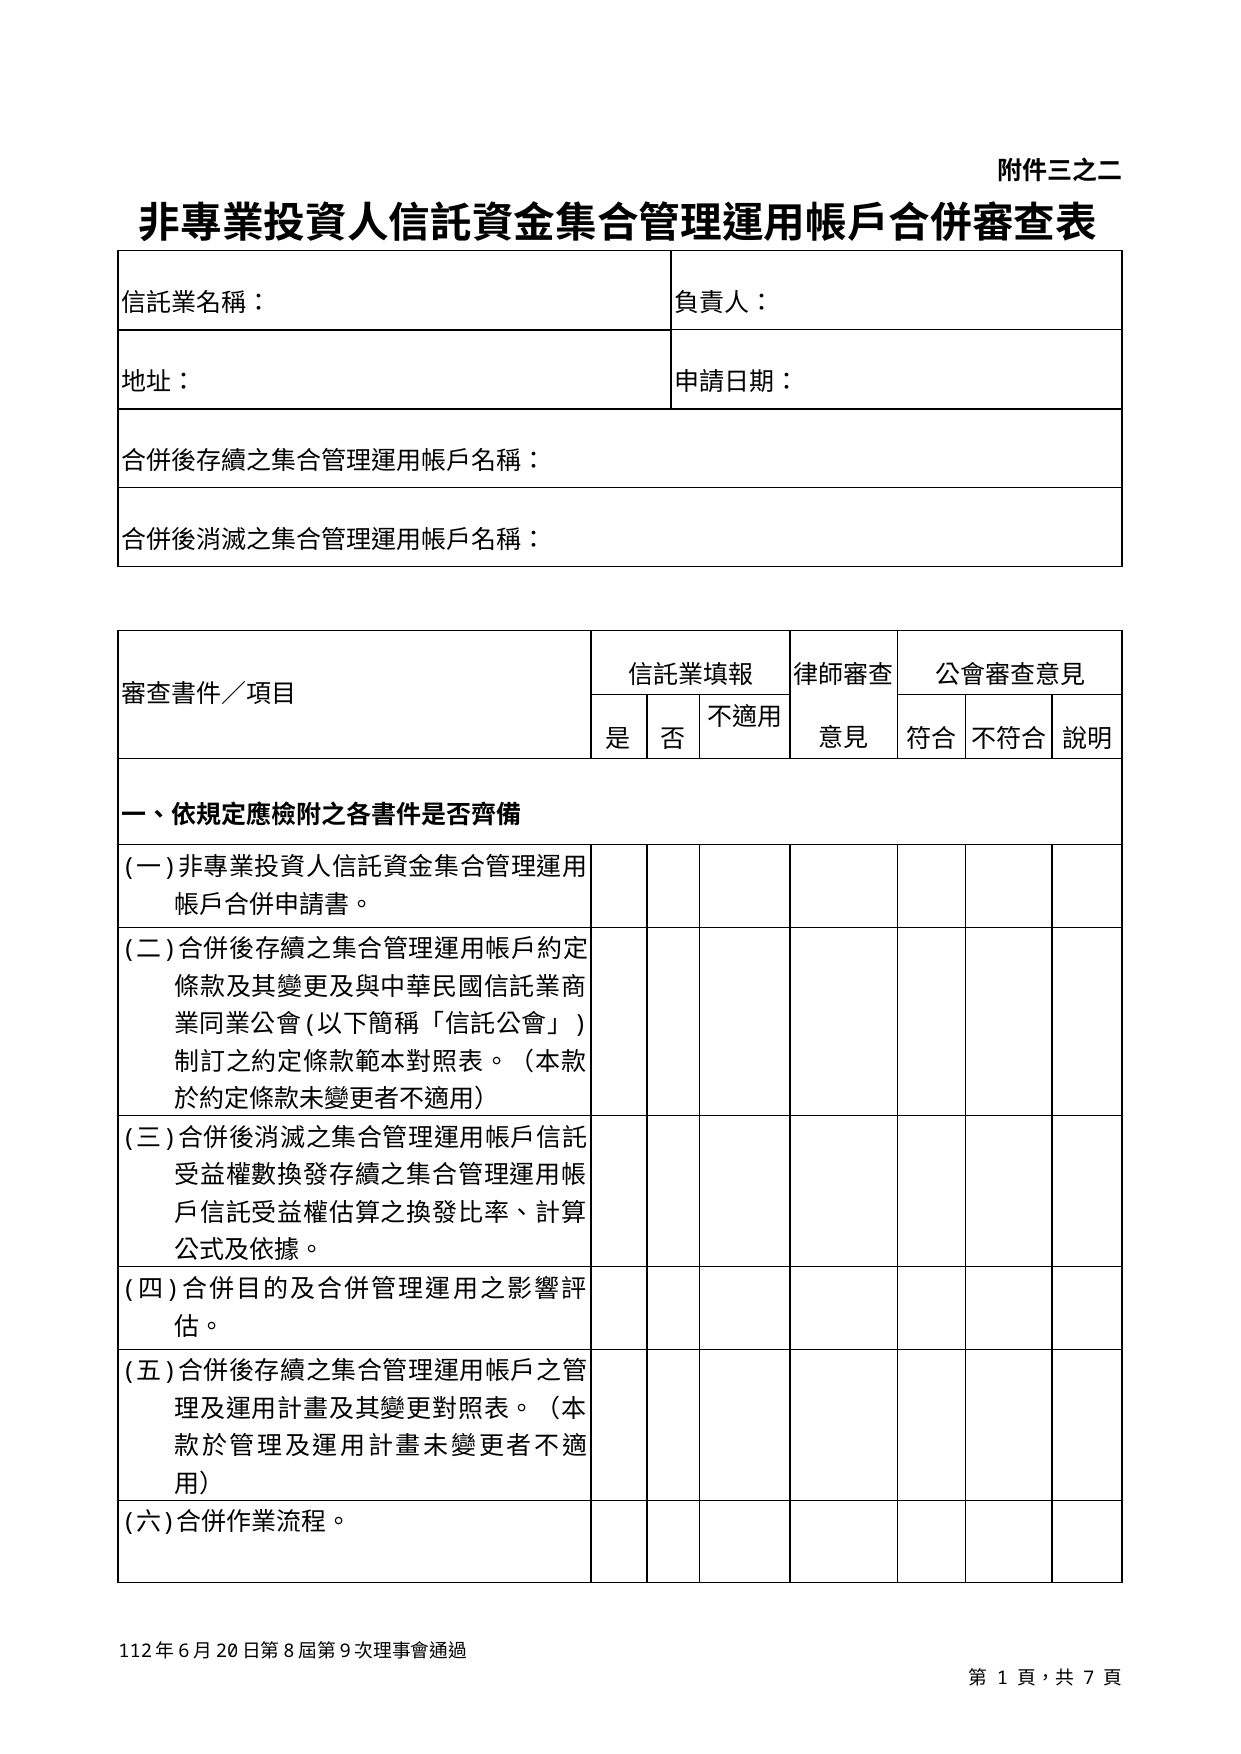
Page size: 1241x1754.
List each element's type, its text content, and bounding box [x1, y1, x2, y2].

table_header 公會審查意見 [898, 631, 1121, 694]
table_header 信託業填報 [592, 631, 789, 694]
table_cell [898, 1501, 965, 1582]
table_cell [966, 1501, 1051, 1582]
table_header 信託業名稱： [119, 251, 670, 329]
table_cell (一)非專業投資人信託資金集合管理運用帳戶合併申請書。 [119, 845, 590, 927]
table_cell [966, 1116, 1051, 1266]
table_cell [791, 1116, 897, 1266]
table_cell 符合 [898, 695, 965, 758]
table_cell [700, 928, 789, 1115]
table_header 負責人： [672, 251, 1121, 329]
table_cell (六)合併作業流程。 [119, 1501, 590, 1582]
table_cell 說明 [1053, 695, 1121, 758]
table_cell [898, 1116, 965, 1266]
table_cell [648, 1501, 699, 1582]
table_cell [700, 1350, 789, 1499]
table_cell [966, 928, 1051, 1115]
table_cell [700, 1501, 789, 1582]
table_cell [592, 928, 646, 1115]
table_cell [1053, 1350, 1121, 1499]
table_cell [791, 1350, 897, 1499]
table_cell 一、依規定應檢附之各書件是否齊備 [119, 759, 1121, 844]
table_cell [648, 845, 699, 927]
table_cell [898, 1267, 965, 1348]
table_cell [592, 1501, 646, 1582]
table_cell [592, 1350, 646, 1499]
table_cell [592, 1116, 646, 1266]
table_cell [1053, 1501, 1121, 1582]
table_cell [1053, 1267, 1121, 1348]
table_cell 申請日期： [672, 330, 1121, 408]
table_cell (二)合併後存續之集合管理運用帳戶約定條款及其變更及與中華民國信託業商業同業公會(以下簡稱「信託公會」)制訂之約定條款範本對照表。（本款於約定條款未變更者不適用） [119, 928, 590, 1115]
table_cell [791, 845, 897, 927]
table_cell 否 [648, 695, 699, 758]
table_cell [1053, 845, 1121, 927]
table_cell [648, 1116, 699, 1266]
table_cell [898, 845, 965, 927]
table_cell [1053, 1116, 1121, 1266]
table_cell (三)合併後消滅之集合管理運用帳戶信託受益權數換發存續之集合管理運用帳戶信託受益權估算之換發比率、計算公式及依據。 [119, 1116, 590, 1266]
table_cell 不符合 [966, 695, 1051, 758]
text 附件三之二 [118, 127, 1122, 189]
table_cell [700, 1267, 789, 1348]
text 非專業投資人信託資金集合管理運用帳戶合併審查表 [114, 189, 1122, 250]
table_cell [648, 928, 699, 1115]
table_cell [898, 1350, 965, 1499]
table_cell [966, 845, 1051, 927]
table_cell (四)合併目的及合併管理運用之影響評估。 [119, 1267, 590, 1348]
table_cell [648, 1350, 699, 1499]
table_cell [648, 1267, 699, 1348]
table_header 審查書件／項目 [119, 631, 590, 758]
table_cell [791, 928, 897, 1115]
table_cell [791, 1267, 897, 1348]
table_cell [791, 1501, 897, 1582]
table_cell [700, 845, 789, 927]
table_cell [966, 1267, 1051, 1348]
table_cell [592, 1267, 646, 1348]
table_header 律師審查 意見 [791, 631, 897, 758]
table_cell [700, 1116, 789, 1266]
table_cell (五)合併後存續之集合管理運用帳戶之管理及運用計畫及其變更對照表。（本款於管理及運用計畫未變更者不適用） [119, 1350, 590, 1499]
table_cell [898, 928, 965, 1115]
table_cell 是 [592, 695, 646, 758]
table_cell 合併後存續之集合管理運用帳戶名稱： [119, 410, 1121, 487]
table_cell [1053, 928, 1121, 1115]
table_cell [592, 845, 646, 927]
table_cell 不適用 [700, 695, 789, 758]
table_cell 合併後消滅之集合管理運用帳戶名稱： [119, 488, 1121, 566]
table_cell [966, 1350, 1051, 1499]
table_cell 地址： [119, 331, 670, 408]
